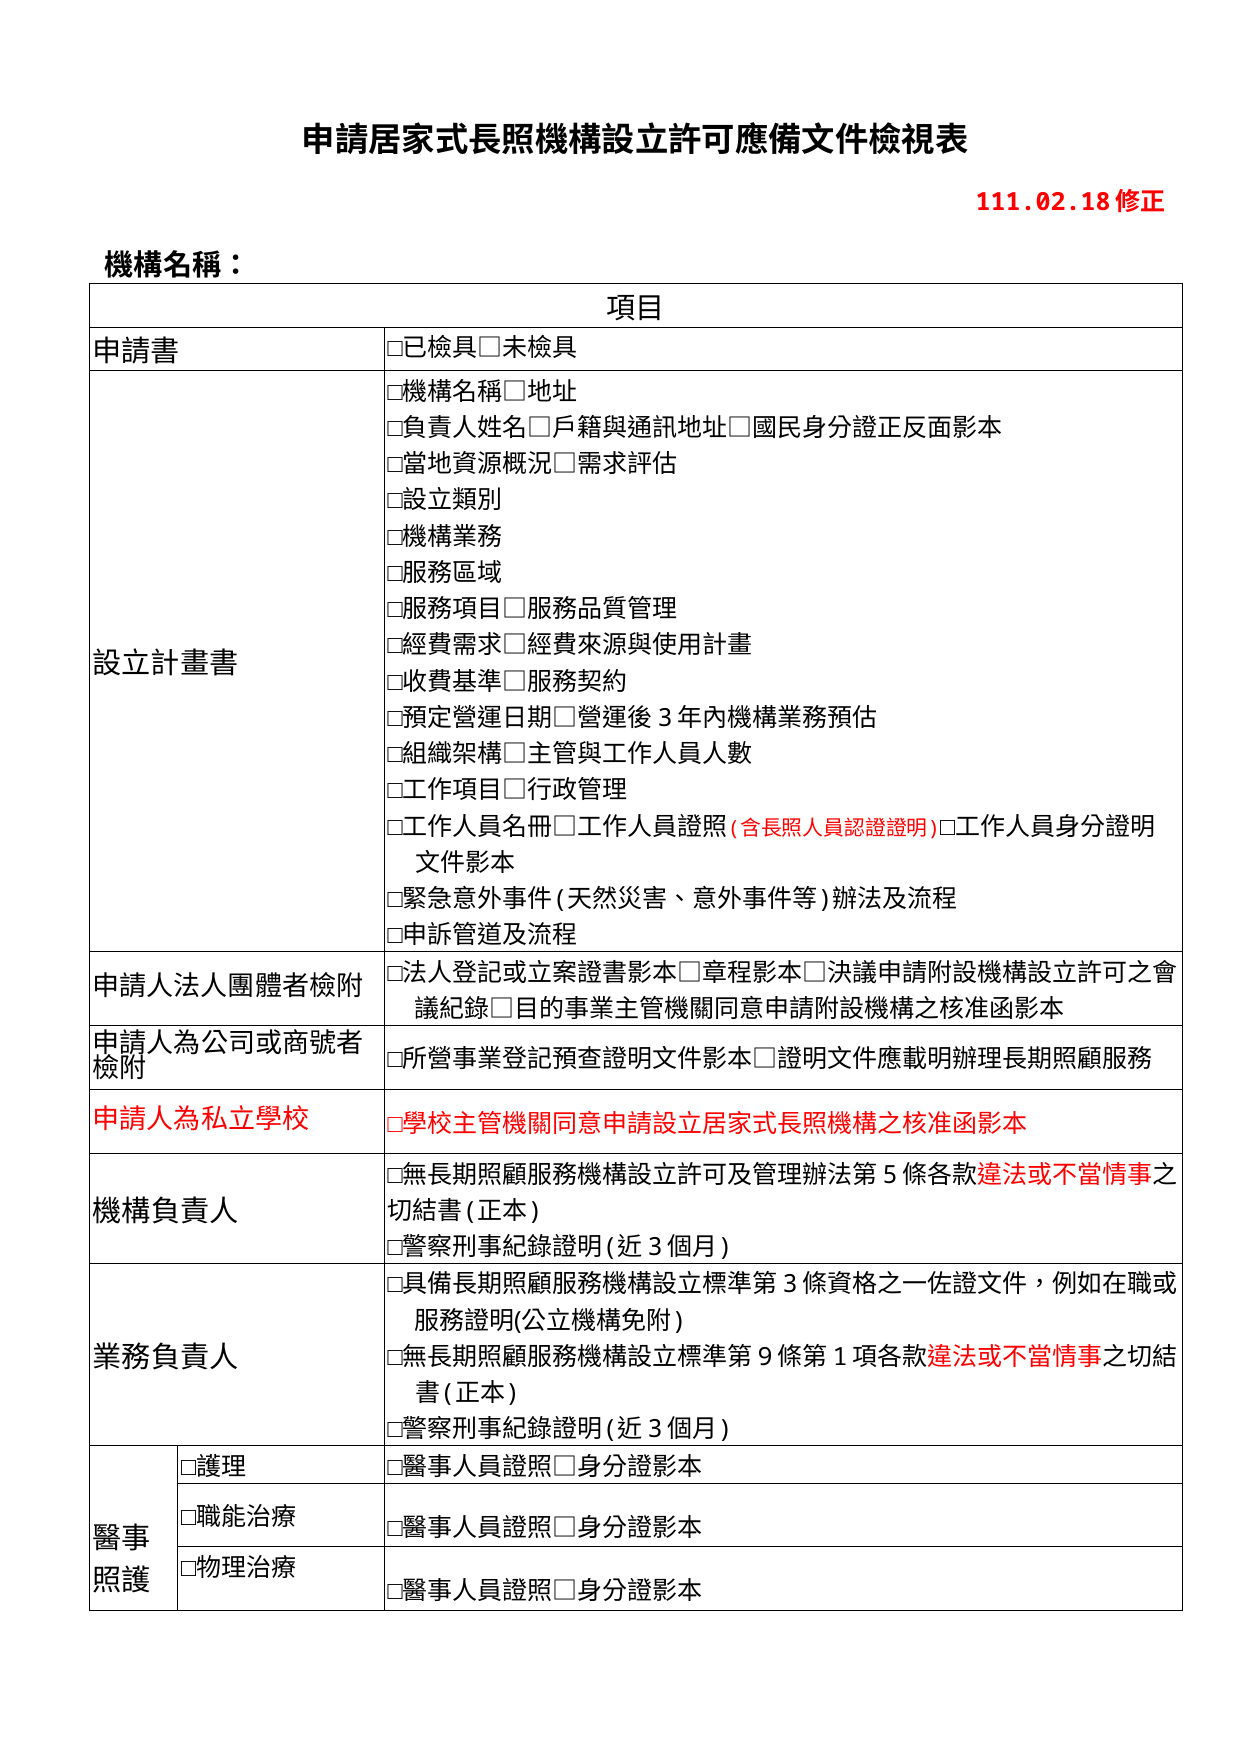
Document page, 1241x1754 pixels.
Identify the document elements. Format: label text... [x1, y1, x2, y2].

table_cell 申請人法人團體者檢附 [90, 952, 384, 1024]
table_cell 申請人為公司或商號者檢附 [90, 1026, 384, 1089]
table_cell □已檢具□未檢具 [385, 328, 1182, 370]
table_cell □醫事人員證照□身分證影本 [385, 1547, 1182, 1609]
table_cell 機構負責人 [90, 1154, 384, 1263]
table_cell □醫事人員證照□身分證影本 [385, 1484, 1182, 1546]
table_cell □機構名稱□地址 □負責人姓名□戶籍與通訊地址□國民身分證正反面影本 □當地資源概況□需求評估 □設立類別 □機構業務 □服務區域 □服務項目□服務品質管理 □經費需求□經費來源與使用計畫 □收費基準□服務契約 □預定營運日期□營運後3年內機構業務預估 □組織架構□主管與工作人員人數 □工作項目□行政管理 □工作人員名冊□工作人員證照(含長照人員認證證明)□工作人員身分證明文件影本 □緊急意外事件(天然災害、意外事件等)辦法及流程 □申訴管道及流程 [385, 371, 1182, 951]
table_cell □無長期照顧服務機構設立許可及管理辦法第5條各款違法或不當情事之切結書(正本) □警察刑事紀錄證明(近3個月) [385, 1154, 1182, 1263]
table_cell □學校主管機關同意申請設立居家式長照機構之核准函影本 [385, 1090, 1182, 1153]
table_cell □法人登記或立案證書影本□章程影本□決議申請附設機構設立許可之會議紀錄□目的事業主管機關同意申請附設機構之核准函影本 [385, 952, 1182, 1024]
table_cell 設立計畫書 [90, 371, 384, 951]
table_cell □具備長期照顧服務機構設立標準第3條資格之一佐證文件，例如在職或服務證明(公立機構免附) □無長期照顧服務機構設立標準第9條第1項各款違法或不當情事之切結書(正本) □警察刑事紀錄證明(近3個月) [385, 1264, 1182, 1445]
table_cell □物理治療 [178, 1547, 384, 1609]
text 111.02.18修正 [104, 158, 1165, 221]
table_cell □醫事人員證照□身分證影本 [385, 1446, 1182, 1482]
table_cell 申請書 [90, 328, 384, 370]
text 申請居家式長照機構設立許可應備文件檢視表 [104, 96, 1165, 158]
text 機構名稱： [104, 221, 1165, 283]
table_cell 申請人為私立學校 [90, 1090, 384, 1153]
table_cell □護理 [178, 1446, 384, 1482]
table_cell □職能治療 [178, 1484, 384, 1546]
table_cell □所營事業登記預查證明文件影本□證明文件應載明辦理長期照顧服務 [385, 1026, 1182, 1089]
table_header 項目 [90, 284, 1182, 327]
table_cell 醫事 照護 [90, 1446, 177, 1609]
table_cell 業務負責人 [90, 1264, 384, 1445]
